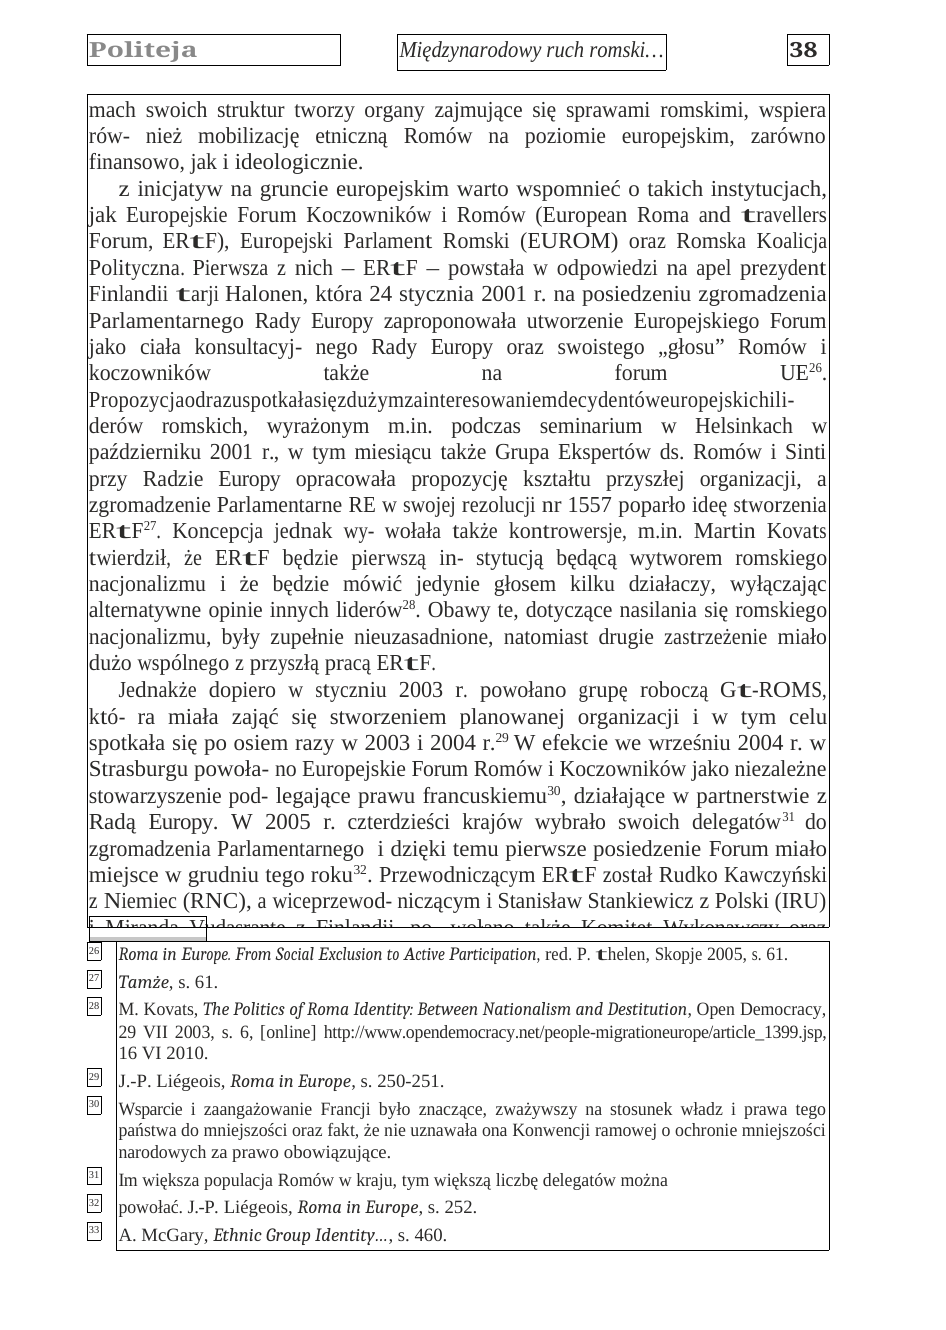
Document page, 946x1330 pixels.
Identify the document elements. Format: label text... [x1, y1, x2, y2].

text mach swoich struktur tworzy organy zajmujące się sprawami romskimi, wspiera rów- nież mobilizację etniczną Romów na poziomie europejskim, zarówno finansowo, jak i ideologicznie. [89, 96, 827, 175]
text M. Kovats, The Politics of Roma Identity: Between Nationalism and Destitution, Open Democracy, 29 VII 2003, s. 6, [online] http://www.opendemocracy.net/people-migrationeurope/article_1399.jsp, 16 VI 2010. [118, 998, 827, 1064]
text Im większa populacja Romów w kraju, tym większą liczbę delegatów można powołać. J.-P. Liégeois, Roma in Europe, s. 252. [118, 1168, 716, 1218]
text Międzynarodowy ruch romski… [399, 37, 666, 63]
text Tamże, s. 61. [118, 971, 829, 993]
text 31 [89, 1169, 101, 1181]
text 26 [89, 944, 101, 957]
text A. McGary, Ethnic Group Identity…, s. 460. [118, 1223, 829, 1245]
text Jednakże dopiero w styczniu 2003 r. powołano grupę roboczą Gt-ROMS, któ- ra miała zająć się stworzeniem planowanej organizacji i w tym celu spotkała się po osiem razy w 2003 i 2004 r.29 W efekcie we wrześniu 2004 r. w Strasburgu powoła- no Europejskie Forum Romów i Koczowników jako niezależne stowarzyszenie pod- legające prawu francuskiemu30, działające w partnerstwie z Radą Europy. W 2005 r. czterdzieści krajów wybrało swoich delegatów31 do zgromadzenia Parlamentarnego i dzięki temu pierwsze posiedzenie Forum miało miejsce w grudniu tego roku32. Przewodniczącym ERtF został Rudko Kawczyński z Niemiec (RNC), a wiceprzewod- niczącym i Stanisław Stankiewicz z Polski (IRU) i Miranda Vudasrante z Finlandii, po- wołano także Komitet Wykonawczy oraz Specjalne Komitety ds. Kosowa i Migracji, Spraw Młodzieży i Spraw Płci33. Druga sesja zgromadzenia Parlamentarnego ERtF [89, 676, 827, 927]
text 32 [89, 1197, 101, 1209]
text 30 [89, 1098, 101, 1110]
text 28 [89, 1000, 101, 1012]
text 385 [789, 35, 829, 65]
text J.-P. Liégeois, Roma in Europe, s. 250-251. [118, 1069, 829, 1092]
text 27 [89, 972, 101, 984]
text z inicjatyw na gruncie europejskim warto wspomnieć o takich instytucjach, jak Europejskie Forum Koczowników i Romów (European Roma and travellers Forum, ERtF), Europejski Parlament Romski (EUROM) oraz Romska Koalicja Polityczna. Pierwsza z nich – ERtF – powstała w odpowiedzi na apel prezydent Finlandii tarji Halonen, która 24 stycznia 2001 r. na posiedzeniu zgromadzenia Parlamentarnego Rady Europy zaproponowała utworzenie Europejskiego Forum jako ciała konsultacyj- nego Rady Europy oraz swoistego „głosu” Romów i koczowników także na forum UE26. Propozycjaodrazuspotkałasięzdużymzainteresowaniemdecydentóweuropejskichili- derów romskich, wyrażonym m.in. podczas seminarium w Helsinkach w październiku 2001 r., w tym miesiącu także Grupa Ekspertów ds. Romów i Sinti przy Radzie Europy opracowała propozycję kształtu przyszłej organizacji, a zgromadzenie Parlamentarne RE w swojej rezolucji nr 1557 poparło ideę stworzenia ERtF27. Koncepcja jednak wy- wołała także kontrowersje, m.in. Martin Kovats twierdził, że ERtF będzie pierwszą in- stytucją będącą wytworem romskiego nacjonalizmu i że będzie mówić jedynie głosem kilku działaczy, wyłączając alternatywne opinie innych liderów28. Obawy te, dotyczące nasilania się romskiego nacjonalizmu, były zupełnie nieuzasadnione, natomiast drugie zastrzeżenie miało dużo wspólnego z przyszłą pracą ERtF. [89, 175, 827, 676]
text Wsparcie i zaangażowanie Francji było znaczące, zważywszy na stosunek władz i prawa tego państwa do mniejszości oraz fakt, że nie uznawała ona Konwencji ramowej o ochronie mniejszości narodowych za prawo obowiązujące. [118, 1097, 827, 1162]
text 33 [89, 1224, 101, 1236]
text 29 [89, 1071, 101, 1083]
text Roma in Europe. From Social Exclusion to Active Participation, red. P. thelen, Skopje 2005, s. 61. [118, 943, 829, 965]
text Politeja 5(31/1)/2014 [89, 35, 340, 65]
